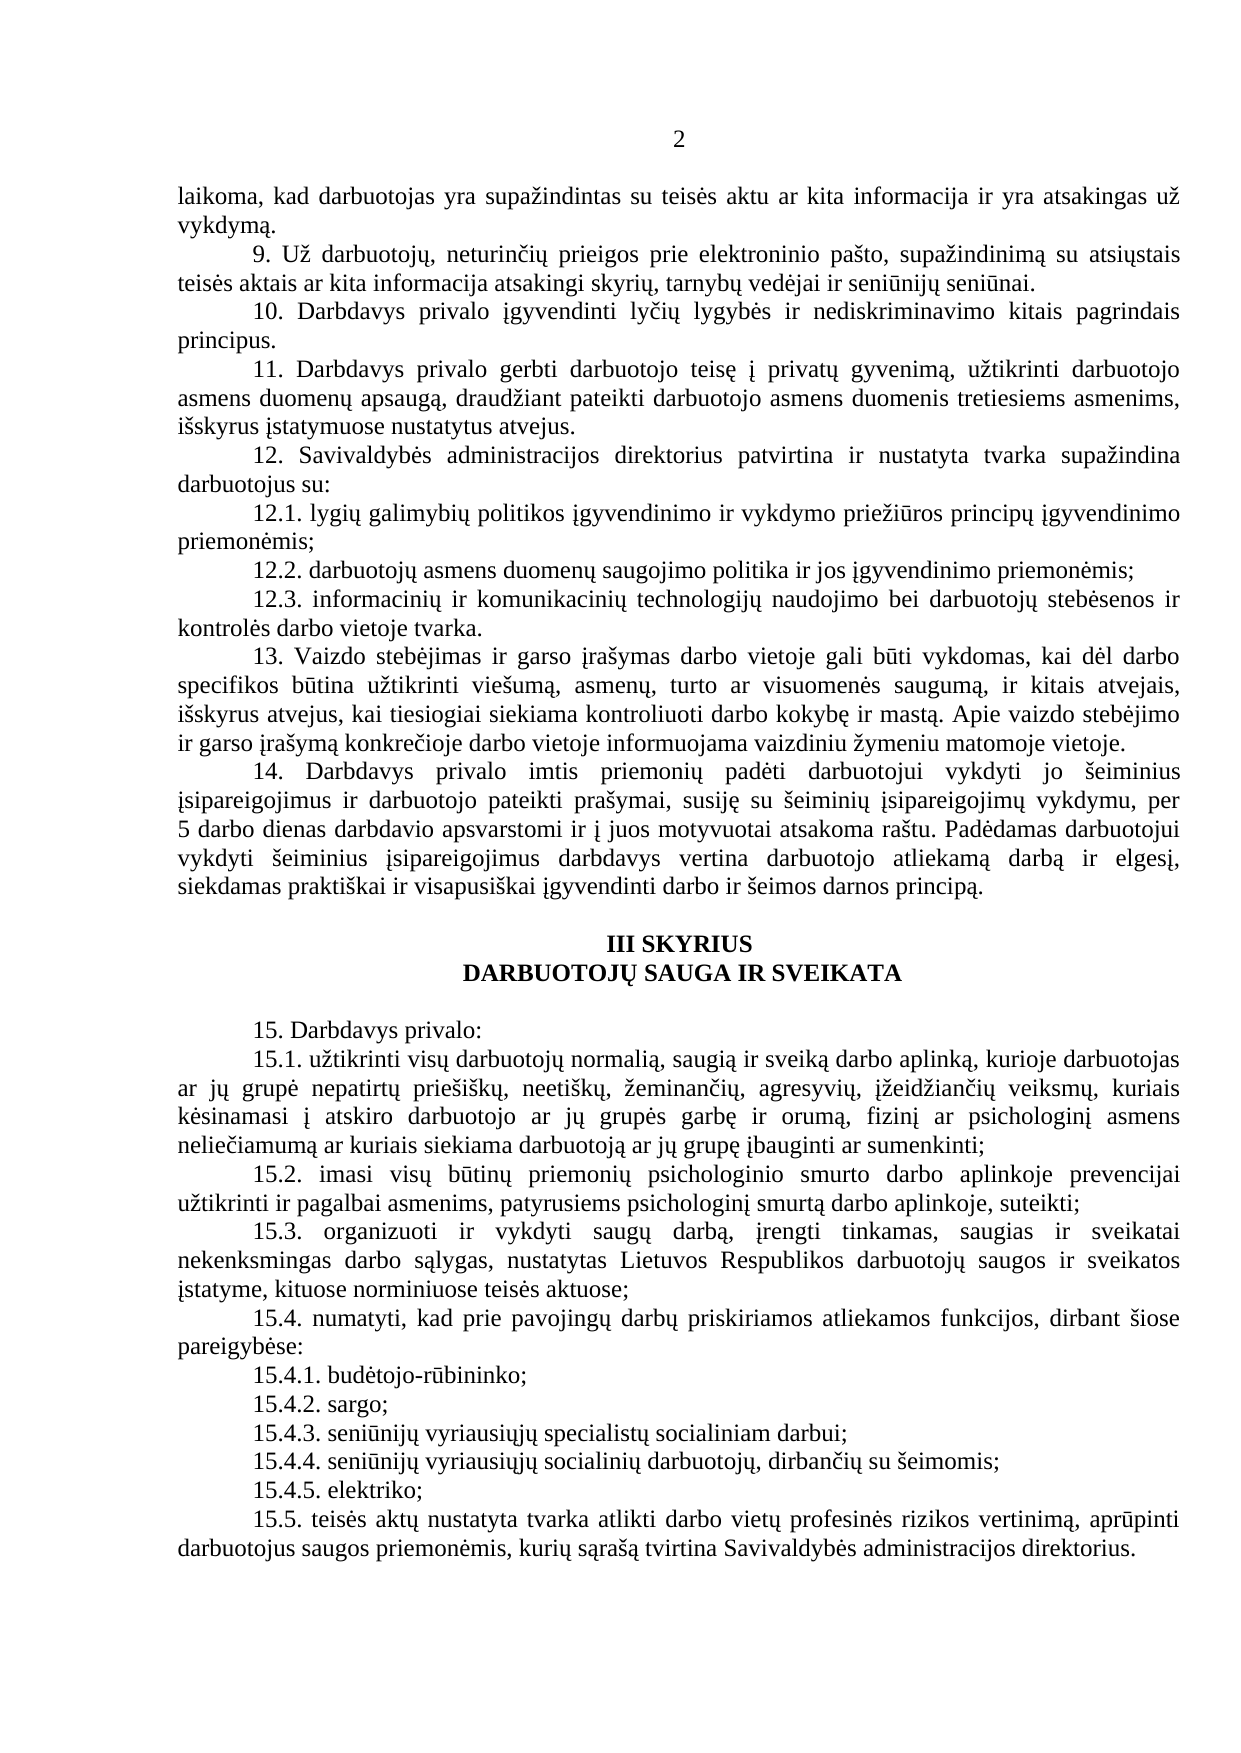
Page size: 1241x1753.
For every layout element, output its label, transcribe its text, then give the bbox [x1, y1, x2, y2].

text 15.4. numatyti, kad prie pavojingų darbų priskiriamos atliekamos funkcijos, dirbant šiose pareigybėse: [177, 1303, 1181, 1360]
text 14. Darbdavys privalo imtis priemonių padėti darbuotojui vykdyti jo šeiminius įsipareigojimus ir darbuotojo pateikti prašymai, susiję su šeiminių įsipareigojimų vykdymu, per 5 darbo dienas darbdavio apsvarstomi ir į juos motyvuotai atsakoma raštu. Padėdamas darbuotojui vykdyti šeiminius įsipareigojimus darbdavys vertina darbuotojo atliekamą darbą ir elgesį, siekdamas praktiškai ir visapusiškai įgyvendinti darbo ir šeimos darnos principą. [177, 756, 1181, 900]
text 12.2. darbuotojų asmens duomenų saugojimo politika ir jos įgyvendinimo priemonėmis; [177, 555, 1181, 584]
text 15. Darbdavys privalo: [177, 1015, 1181, 1044]
text 12.3. informacinių ir komunikacinių technologijų naudojimo bei darbuotojų stebėsenos ir kontrolės darbo vietoje tvarka. [177, 584, 1181, 641]
text 15.5. teisės aktų nustatyta tvarka atlikti darbo vietų profesinės rizikos vertinimą, aprūpinti darbuotojus saugos priemonėmis, kurių sąrašą tvirtina Savivaldybės administracijos direktorius. [177, 1504, 1181, 1561]
text 12. Savivaldybės administracijos direktorius patvirtina ir nustatyta tvarka supažindina darbuotojus su: [177, 440, 1181, 498]
text 12.1. lygių galimybių politikos įgyvendinimo ir vykdymo priežiūros principų įgyvendinimo priemonėmis; [177, 498, 1181, 555]
text 15.4.3. seniūnijų vyriausiųjų specialistų socialiniam darbui; [177, 1418, 1181, 1446]
text DARBUOTOJŲ SAUGA IR SVEIKATA [177, 958, 1181, 986]
text laikoma, kad darbuotojas yra supažindintas su teisės aktu ar kita informacija ir yra atsakingas už vykdymą. [177, 181, 1181, 239]
text 13. Vaizdo stebėjimas ir garso įrašymas darbo vietoje gali būti vykdomas, kai dėl darbo specifikos būtina užtikrinti viešumą, asmenų, turto ar visuomenės saugumą, ir kitais atvejais, išskyrus atvejus, kai tiesiogiai siekiama kontroliuoti darbo kokybę ir mastą. Apie vaizdo stebėjimo ir garso įrašymą konkrečioje darbo vietoje informuojama vaizdiniu žymeniu matomoje vietoje. [177, 641, 1181, 756]
text 11. Darbdavys privalo gerbti darbuotojo teisę į privatų gyvenimą, užtikrinti darbuotojo asmens duomenų apsaugą, draudžiant pateikti darbuotojo asmens duomenis tretiesiems asmenims, išskyrus įstatymuose nustatytus atvejus. [177, 354, 1181, 440]
text 15.3. organizuoti ir vykdyti saugų darbą, įrengti tinkamas, saugias ir sveikatai nekenksmingas darbo sąlygas, nustatytas Lietuvos Respublikos darbuotojų saugos ir sveikatos įstatyme, kituose norminiuose teisės aktuose; [177, 1216, 1181, 1303]
text 9. Už darbuotojų, neturinčių prieigos prie elektroninio pašto, supažindinimą su atsiųstais teisės aktais ar kita informacija atsakingi skyrių, tarnybų vedėjai ir seniūnijų seniūnai. [177, 239, 1181, 296]
text 15.4.1. budėtojo-rūbininko; [177, 1360, 1181, 1389]
text 15.4.4. seniūnijų vyriausiųjų socialinių darbuotojų, dirbančių su šeimomis; [177, 1446, 1181, 1475]
text III SKYRIUS [177, 929, 1181, 958]
text 15.1. užtikrinti visų darbuotojų normalią, saugią ir sveiką darbo aplinką, kurioje darbuotojas ar jų grupė nepatirtų priešiškų, neetiškų, žeminančių, agresyvių, įžeidžiančių veiksmų, kuriais kėsinamasi į atskiro darbuotojo ar jų grupės garbę ir orumą, fizinį ar psichologinį asmens neliečiamumą ar kuriais siekiama darbuotoją ar jų grupę įbauginti ar sumenkinti; [177, 1044, 1181, 1159]
text 15.4.2. sargo; [177, 1389, 1181, 1418]
text 15.4.5. elektriko; [177, 1475, 1181, 1504]
text 15.2. imasi visų būtinų priemonių psichologinio smurto darbo aplinkoje prevencijai užtikrinti ir pagalbai asmenims, patyrusiems psichologinį smurtą darbo aplinkoje, suteikti; [177, 1159, 1181, 1216]
text 10. Darbdavys privalo įgyvendinti lyčių lygybės ir nediskriminavimo kitais pagrindais principus. [177, 296, 1181, 354]
